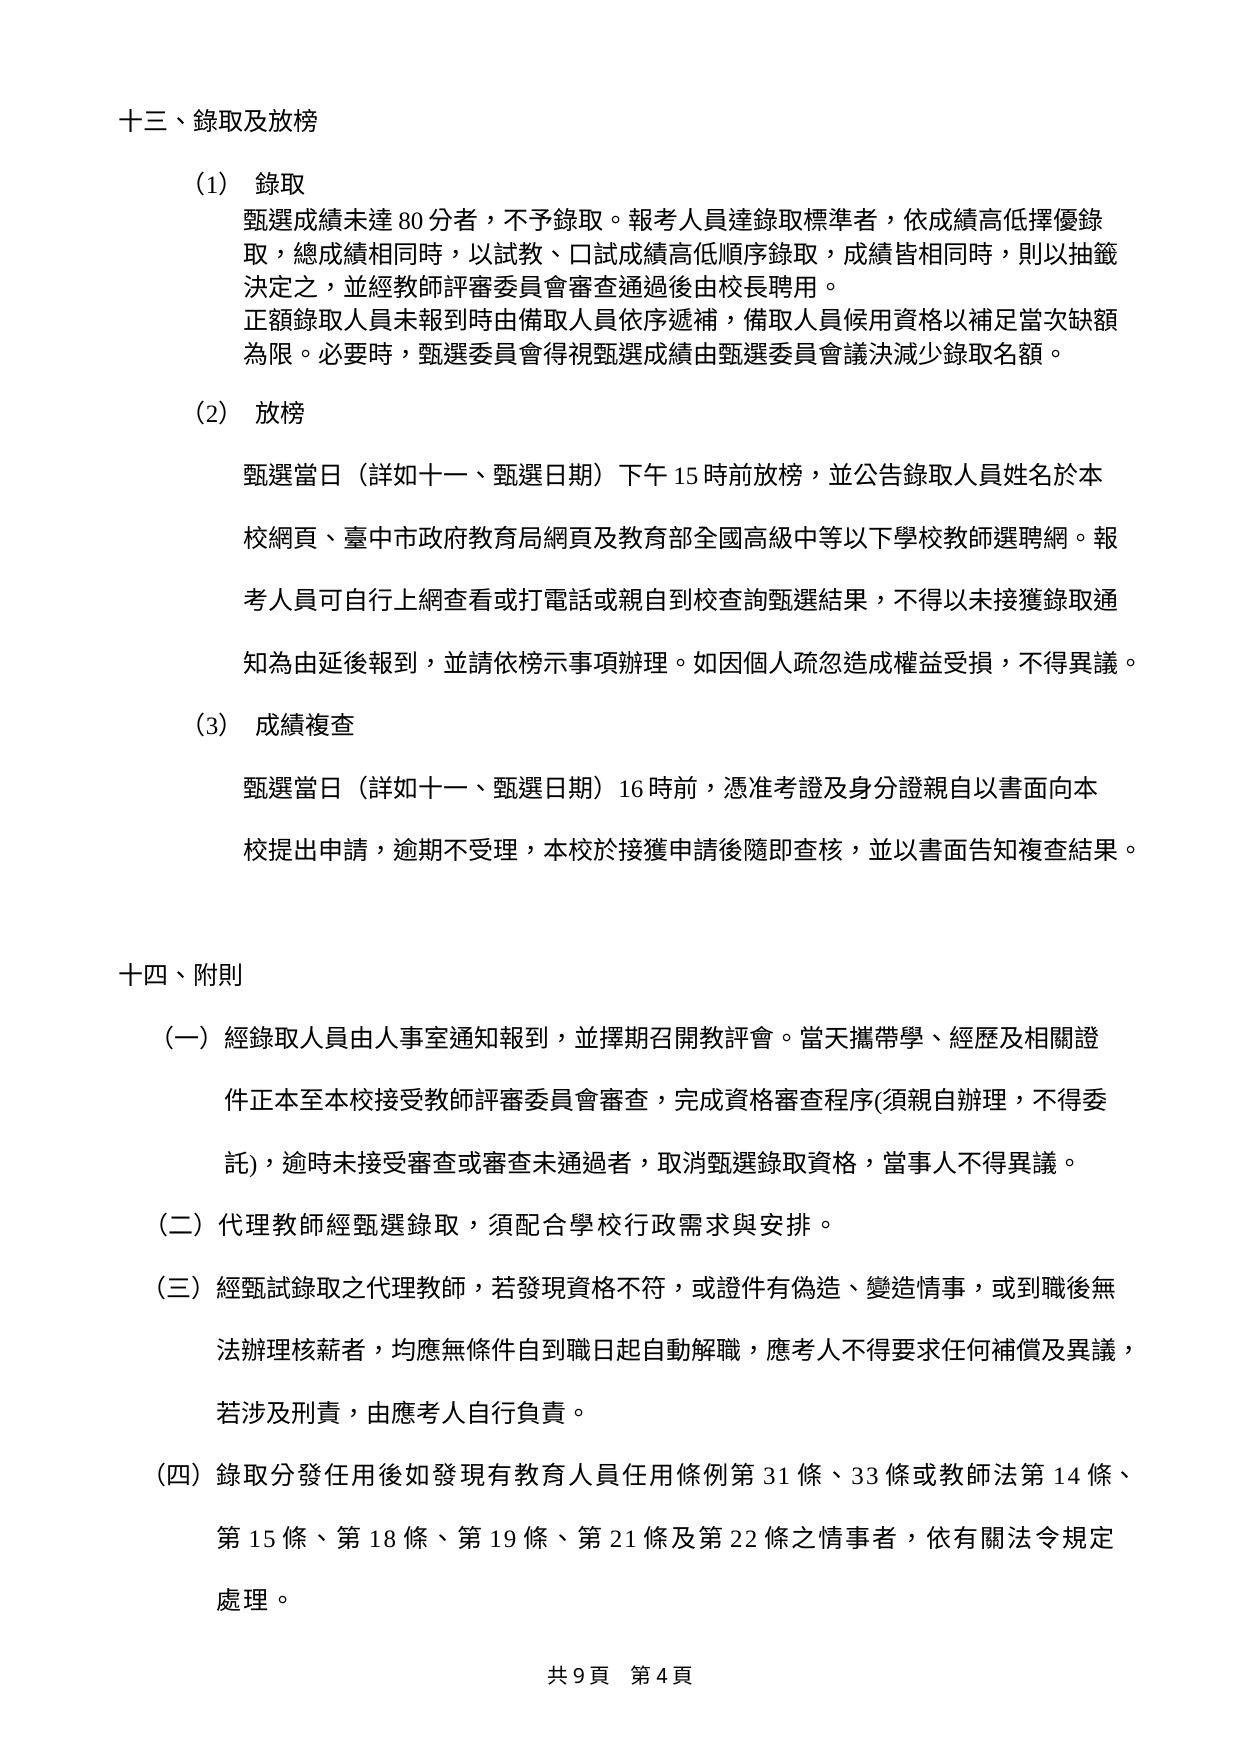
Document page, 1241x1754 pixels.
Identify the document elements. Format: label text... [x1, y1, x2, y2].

text 正額錄取人員未報到時由備取人員依序遞補，備取人員候用資格以補足當次缺額為限。必要時，甄選委員會得視甄選成績由甄選委員會議決減少錄取名額。 [243, 303, 1122, 370]
text （三）經甄試錄取之代理教師，若發現資格不符，或證件有偽造、變造情事，或到職後無法辦理核薪者，均應無條件自到職日起自動解職，應考人不得要求任何補償及異議，若涉及刑責，由應考人自行負責。 [141, 1245, 1122, 1432]
text （二）代理教師經甄選錄取，須配合學校行政需求與安排。 [143, 1182, 1122, 1245]
text （四）錄取分發任用後如發現有教育人員任用條例第31條、33條或教師法第14條、第15條、第18條、第19條、第21條及第22條之情事者，依有關法令規定處理。 [141, 1432, 1122, 1620]
list 成績複查 [181, 682, 1122, 745]
text （一）經錄取人員由人事室通知報到，並擇期召開教評會。當天攜帶學、經歷及相關證件正本至本校接受教師評審委員會審查，完成資格審查程序(須親自辦理，不得委託)，逾時未接受審查或審查未通過者，取消甄選錄取資格，當事人不得異議。 [149, 995, 1122, 1182]
text 甄選成績未達80分者，不予錄取。報考人員達錄取標準者，依成績高低擇優錄取，總成績相同時，以試教、口試成績高低順序錄取，成績皆相同時，則以抽籤決定之，並經教師評審委員會審查通過後由校長聘用。 [243, 203, 1122, 303]
text 十四、附則 [118, 932, 1122, 995]
list 放榜 [181, 370, 1122, 432]
text 甄選當日（詳如十一、甄選日期）下午15時前放榜，並公告錄取人員姓名於本校網頁、臺中市政府教育局網頁及教育部全國高級中等以下學校教師選聘網。報考人員可自行上網查看或打電話或親自到校查詢甄選結果，不得以未接獲錄取通知為由延後報到，並請依榜示事項辦理。如因個人疏忽造成權益受損，不得異議。 [243, 432, 1122, 682]
text 甄選當日（詳如十一、甄選日期）16時前，憑准考證及身分證親自以書面向本校提出申請，逾期不受理，本校於接獲申請後隨即查核，並以書面告知複查結果。 [243, 745, 1122, 870]
text 十三、錄取及放榜 [118, 78, 1122, 141]
list 錄取 [181, 141, 1122, 203]
